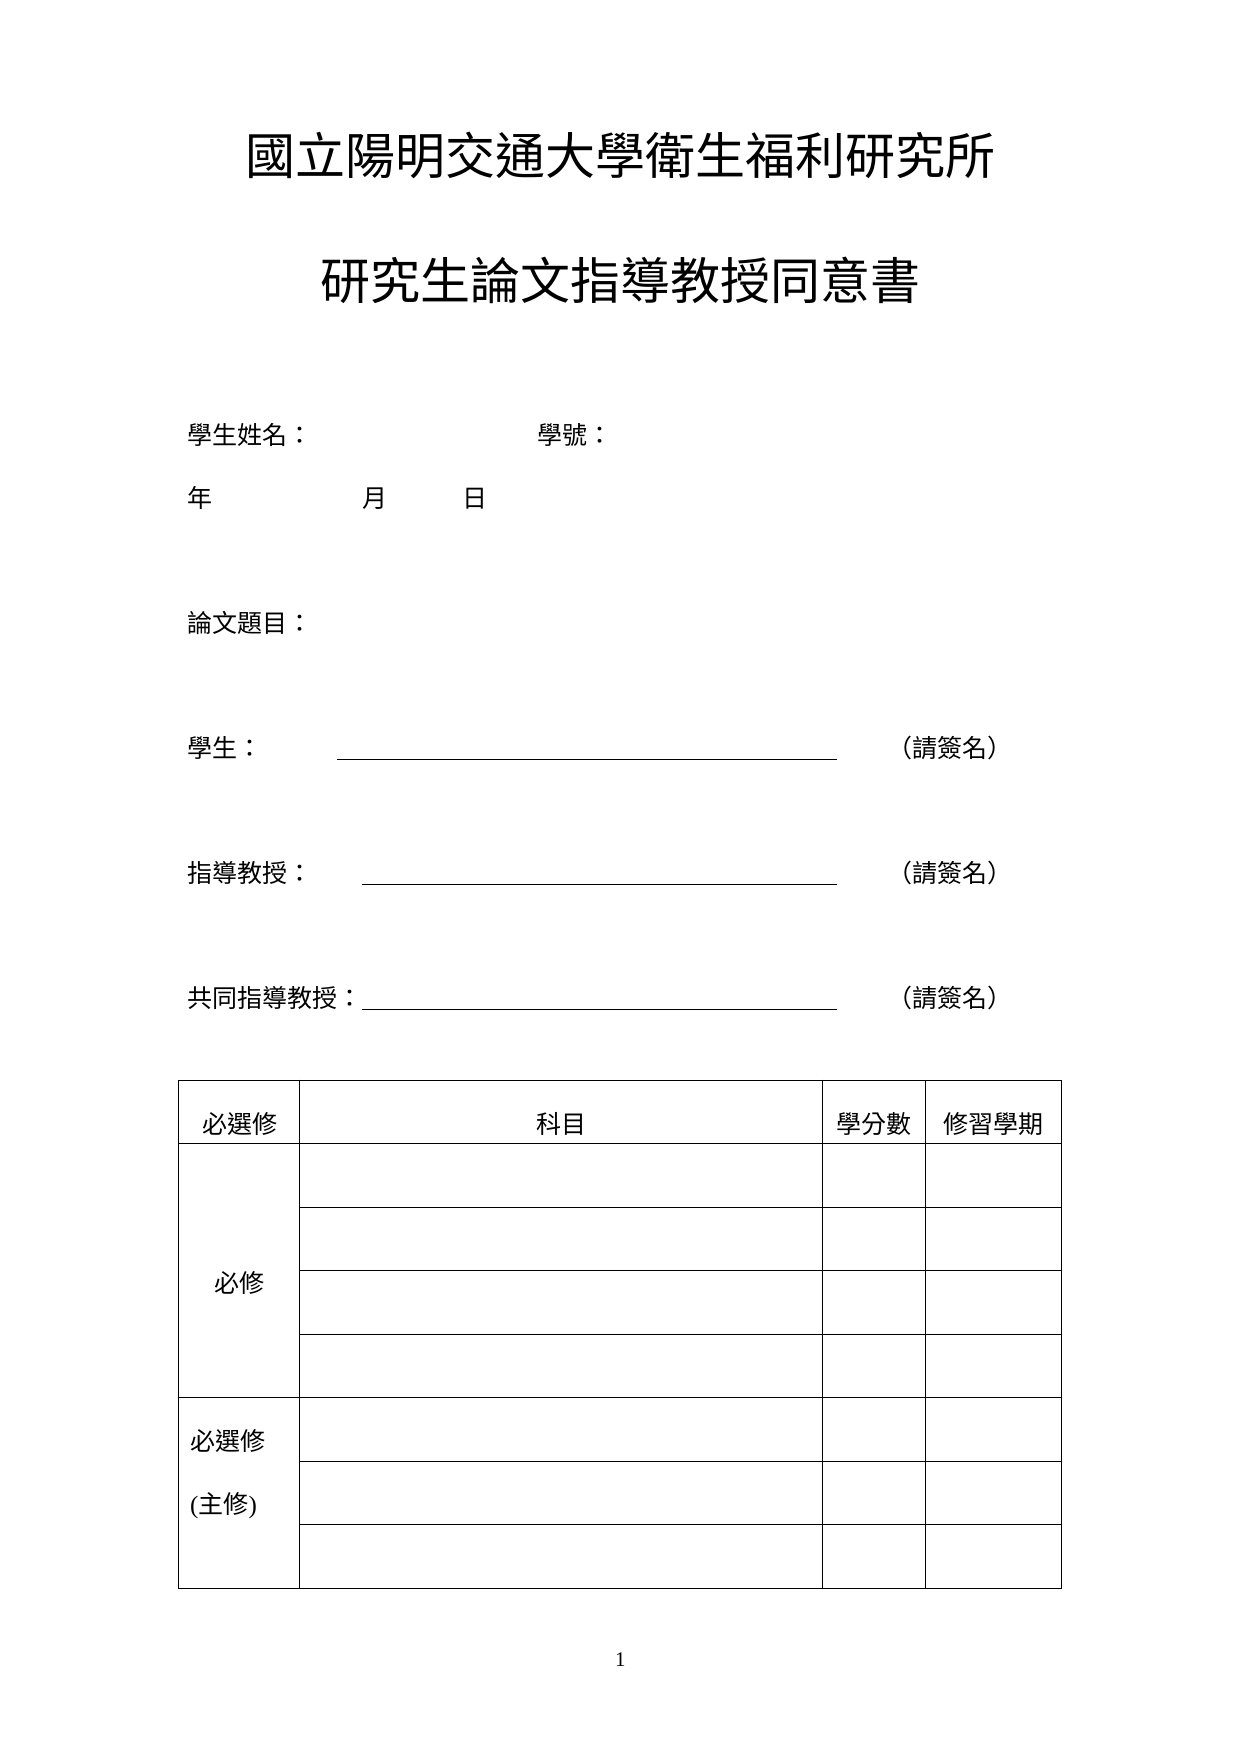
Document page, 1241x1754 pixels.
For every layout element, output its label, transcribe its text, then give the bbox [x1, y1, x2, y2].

table_cell [300, 1144, 822, 1207]
table_header 必選修 [179, 1081, 299, 1143]
table_cell 必選修(主修) [179, 1398, 299, 1588]
table_cell [300, 1398, 822, 1461]
text 國立陽明交通大學衛生福利研究所 [187, 79, 1053, 204]
table_cell [300, 1335, 822, 1397]
table_header 學分數 [823, 1081, 925, 1143]
table_cell [300, 1208, 822, 1270]
text 共同指導教授： （請簽名） [187, 954, 1053, 1017]
text 論文題目： [187, 579, 1053, 642]
table_cell [823, 1398, 925, 1461]
table_cell [926, 1208, 1061, 1270]
table_cell 必修 [179, 1144, 299, 1397]
table_cell [926, 1398, 1061, 1461]
table_header 科目 [300, 1081, 822, 1143]
table_cell [926, 1462, 1061, 1524]
table_header 修習學期 [926, 1081, 1061, 1143]
table_cell [926, 1335, 1061, 1397]
text 學生： （請簽名） [187, 704, 1053, 767]
table_cell [823, 1335, 925, 1397]
table_cell [300, 1525, 822, 1588]
table_cell [926, 1144, 1061, 1207]
text 指導教授： （請簽名） [187, 829, 1053, 892]
table_cell [823, 1271, 925, 1334]
table_cell [926, 1525, 1061, 1588]
table_cell [823, 1525, 925, 1588]
text 學生姓名： 學號： 年 月 日 [187, 392, 1003, 517]
table_cell [300, 1462, 822, 1524]
table_cell [823, 1144, 925, 1207]
table_cell [926, 1271, 1061, 1334]
table_cell [300, 1271, 822, 1334]
table_cell [823, 1462, 925, 1524]
text 研究生論文指導教授同意書 [187, 204, 1053, 329]
table_cell [823, 1208, 925, 1270]
